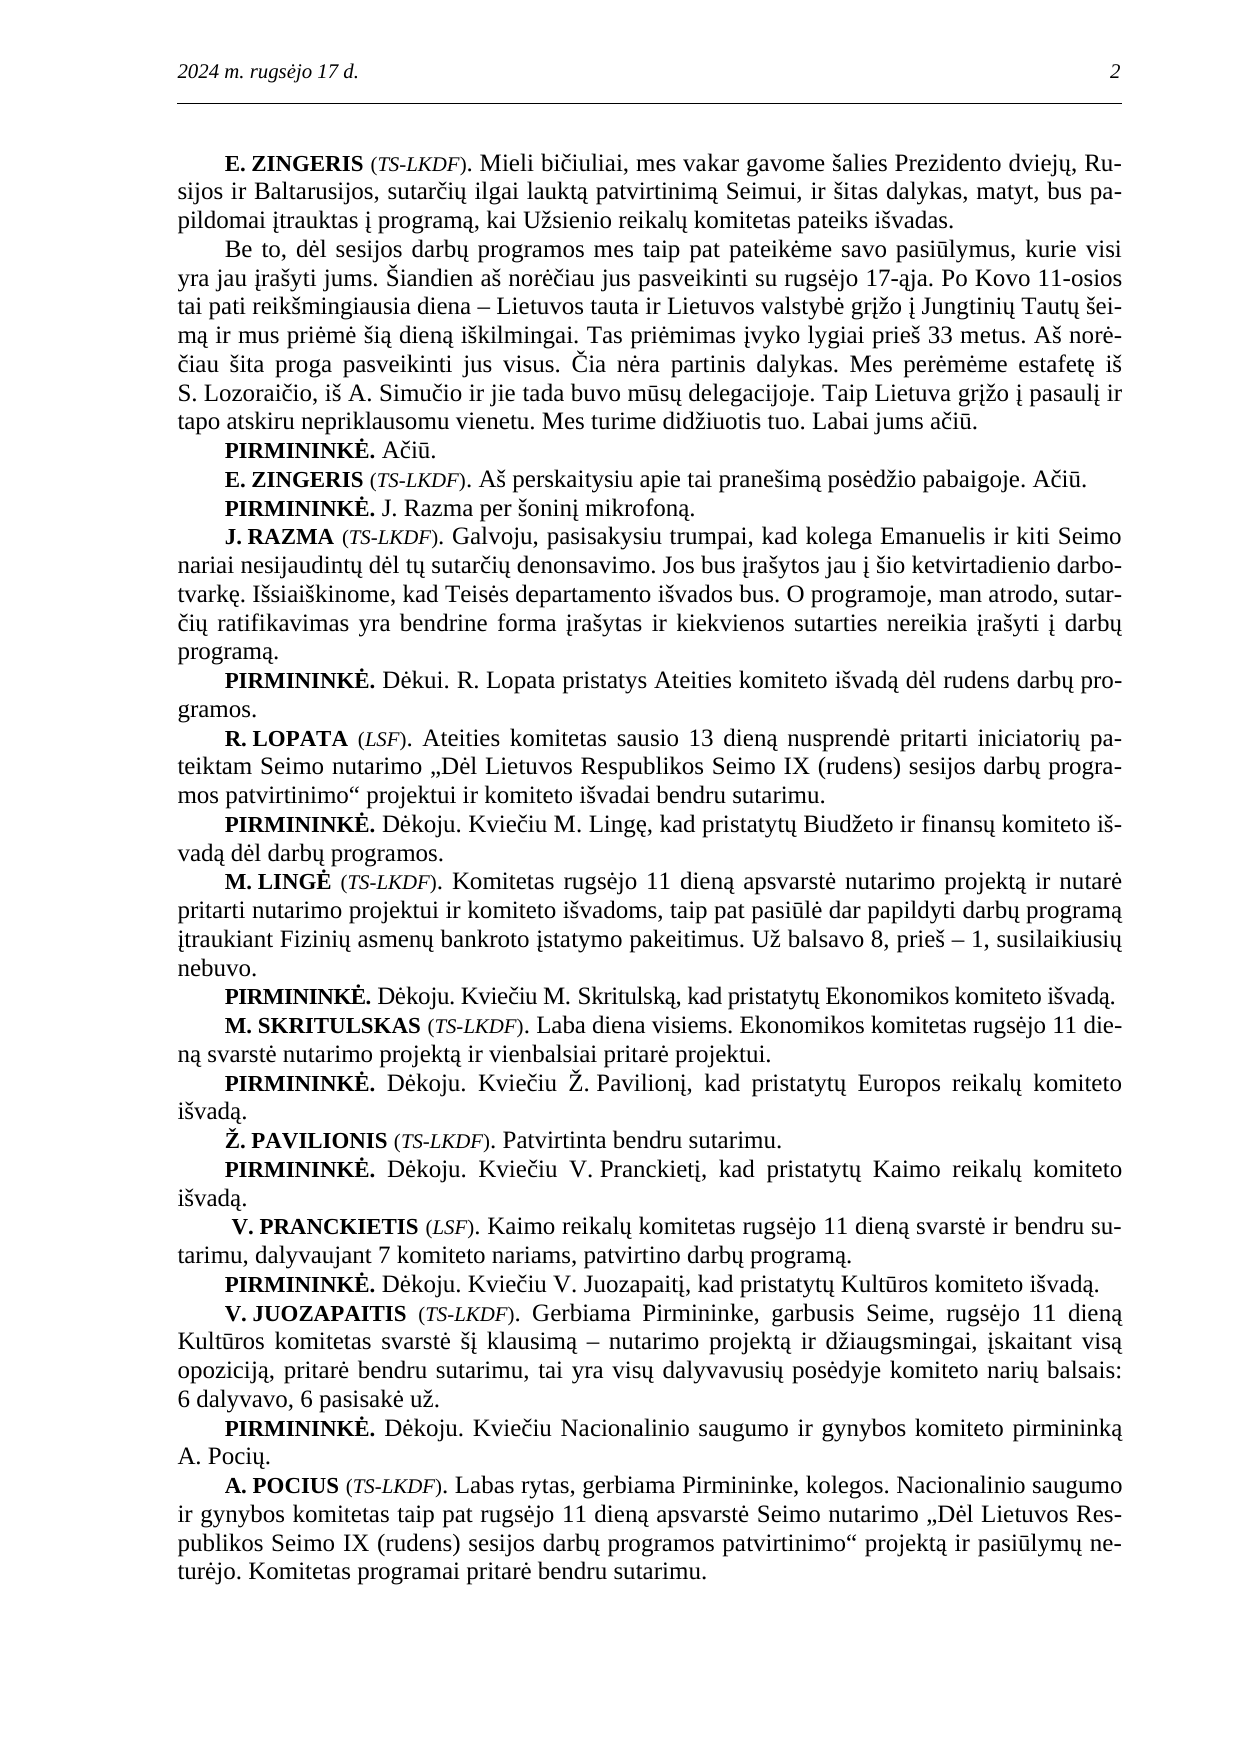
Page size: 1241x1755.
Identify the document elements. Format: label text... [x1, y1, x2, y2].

text Ž. PAVILIONIS (TS-LKDF). Pa­tvir­tin­ta ben­dru su­ta­ri­mu. [177, 1125, 1122, 1154]
text R. LOPATA (LSF). At­ei­ties ko­mi­te­tas sau­sio 13 die­ną nu­spren­dė pri­tar­ti ini­cia­to­rių pa­teik­tam Sei­mo nu­ta­ri­mo „Dėl Lie­tu­vos Res­pub­li­kos Sei­mo IX (ru­dens) se­si­jos dar­bų pro­gra­mos pa­tvir­ti­ni­mo“ pro­jek­tui ir ko­mi­te­to iš­va­dai ben­dru su­ta­ri­mu. [177, 723, 1122, 809]
text M. LINGĖ (TS-LKDF). Ko­mi­te­tas rug­sė­jo 11 die­ną ap­svars­tė nu­ta­ri­mo pro­jek­tą ir nu­ta­rė pri­tar­ti nu­ta­ri­mo pro­jek­tui ir ko­mi­te­to iš­va­doms, taip pat pa­siū­lė dar pa­pil­dy­ti dar­bų pro­gra­mą įtrau­kiant Fi­zi­nių as­me­nų ban­kro­to įsta­ty­mo pa­kei­ti­mus. Už bal­sa­vo 8, prieš – 1, su­si­lai­kiu­sių ne­bu­vo. [177, 866, 1122, 981]
text PIRMININKĖ. Dė­ko­ju. Kvie­čiu V. Pranc­kie­tį, kad pri­sta­ty­tų Kai­mo rei­ka­lų ko­mi­te­to išva­dą. [177, 1154, 1122, 1211]
text PIRMININKĖ. Dė­ko­ju. Kvie­čiu M. Skri­tuls­ką, kad pri­sta­ty­tų Eko­no­mi­kos ko­mi­te­to iš­va­dą. [177, 981, 1122, 1010]
text V. PRANCKIETIS (LSF). Kai­mo rei­ka­lų ko­mi­te­tas rug­sė­jo 11 die­ną svars­tė ir ben­dru su­ta­ri­mu, da­ly­vau­jant 7 ko­mi­te­to na­riams, pa­tvir­ti­no dar­bų pro­gra­mą. [177, 1211, 1122, 1269]
text J. RAZMA (TS-LKDF). Gal­vo­ju, pa­si­sa­ky­siu trum­pai, kad ko­le­ga Ema­nu­e­lis ir ki­ti Sei­mo na­riai ne­si­jau­din­tų dėl tų su­tar­čių de­non­sa­vi­mo. Jos bus įra­šy­tos jau į šio ket­vir­ta­die­nio dar­bo­tvarkę. Iš­si­aiš­ki­no­me, kad Tei­sės de­par­ta­men­to iš­va­dos bus. O pro­gra­mo­je, man at­ro­do, su­tar­čių ra­ti­fi­ka­vi­mas yra ben­dri­ne for­ma įra­šy­tas ir kiek­vie­nos su­tar­ties ne­rei­kia įra­šy­ti į dar­bų pro­gra­mą. [177, 521, 1122, 665]
text PIRMININKĖ. Dė­ko­ju. Kvie­čiu Ž. Pa­vi­lio­nį, kad pri­sta­ty­tų Eu­ro­pos rei­ka­lų ko­mi­te­to išva­dą. [177, 1068, 1122, 1125]
text M. SKRITULSKAS (TS-LKDF). La­ba die­na vi­siems. Eko­no­mi­kos ko­mi­te­tas rug­sė­jo 11 die­­ną svars­tė nu­ta­ri­mo pro­jek­tą ir vien­bal­siai pri­ta­rė pro­jek­tui. [177, 1010, 1122, 1068]
text PIRMININKĖ. Dė­kui. R. Lo­pa­ta pri­sta­tys At­ei­ties ko­mi­te­to iš­va­dą dėl ru­dens dar­bų pro­gra­mos. [177, 665, 1122, 723]
text V. JUOZAPAITIS (TS-LKDF). Ger­bia­ma Pir­mi­nin­ke, gar­bu­sis Sei­me, rug­sė­jo 11 die­ną Kul­tū­ros ko­mi­te­tas svars­tė šį klau­si­mą – nu­ta­ri­mo pro­jek­tą ir džiaugs­min­gai, įskai­tant vi­są opo­zi­ci­ją, pri­ta­rė ben­dru su­ta­ri­mu, tai yra vi­sų da­ly­va­vu­sių po­sė­dy­je ko­mi­te­to na­rių bal­sais: 6 da­ly­va­vo, 6 pa­si­sa­kė už. [177, 1298, 1122, 1413]
text E. ZINGERIS (TS-LKDF). Aš per­skai­ty­siu apie tai pra­ne­ši­mą po­sė­džio pa­bai­go­je. Ačiū. [177, 464, 1122, 493]
text PIRMININKĖ. Dė­ko­ju. Kvie­čiu V. Juo­za­pai­tį, kad pri­sta­ty­tų Kul­tū­ros ko­mi­te­to iš­va­dą. [177, 1269, 1122, 1298]
text E. ZINGERIS (TS-LKDF). Mie­li bi­čiu­liai, mes va­kar ga­vo­me ša­lies Pre­zi­den­to dvie­jų, Ru­si­jos ir Bal­ta­ru­si­jos, su­tar­čių il­gai lauk­tą pa­tvir­ti­ni­mą Sei­mui, ir ši­tas da­ly­kas, ma­tyt, bus pa­pil­do­mai įtrauk­tas į pro­gra­mą, kai Už­sie­nio rei­ka­lų ko­mi­te­tas pa­teiks iš­va­das. [177, 148, 1122, 234]
text PIRMININKĖ. Dė­ko­ju. Kvie­čiu M. Lin­gę, kad pri­sta­ty­tų Biu­dže­to ir fi­nan­sų ko­mi­te­to iš­va­dą dėl dar­bų pro­gra­mos. [177, 809, 1122, 866]
text PIRMININKĖ. J. Raz­ma per šo­ni­nį mik­ro­fo­ną. [177, 493, 1122, 521]
text PIRMININKĖ. Dė­ko­ju. Kvie­čiu Na­cio­na­li­nio sau­gu­mo ir gy­ny­bos ko­mi­te­to pir­mi­nin­ką A. Po­cių. [177, 1413, 1122, 1470]
text A. POCIUS (TS-LKDF). La­bas ry­tas, ger­bia­ma Pir­mi­nin­ke, ko­le­gos. Na­cio­na­li­nio sau­gu­mo ir gy­ny­bos ko­mi­te­tas taip pat rug­sė­jo 11 die­ną ap­svars­tė Sei­mo nu­ta­ri­mo „Dėl Lie­tu­vos Res­pub­li­kos Sei­mo IX (ru­dens) se­si­jos dar­bų pro­gra­mos pa­tvir­ti­ni­mo“ pro­jek­tą ir pa­siū­ly­mų ne­tu­rė­jo. Ko­mi­te­tas pro­gra­mai pri­ta­rė ben­dru su­ta­ri­mu. [177, 1470, 1122, 1585]
text Be to, dėl se­si­jos dar­bų pro­gra­mos mes taip pat pa­tei­kė­me sa­vo pa­siū­ly­mus, ku­rie vi­si yra jau įra­šy­ti jums. Šian­dien aš no­rė­čiau jus pa­svei­kin­ti su rug­sė­jo 17-ąja. Po Ko­vo 11-osios tai pa­ti reikš­min­giau­sia die­na – Lie­tu­vos tau­ta ir Lie­tu­vos vals­ty­bė grį­žo į Jung­ti­nių Tau­tų šei­mą ir mus pri­ėmė šią die­ną iš­kil­min­gai. Tas pri­ėmi­mas įvy­ko ly­giai prieš 33 me­tus. Aš no­rė­čiau ši­ta pro­ga pa­svei­kin­ti jus vi­sus. Čia nė­ra par­ti­nis da­ly­kas. Mes pe­rė­mė­me es­ta­fe­tę iš S. Lo­zo­rai­čio, iš A. Si­mu­čio ir jie ta­da bu­vo mū­sų de­le­ga­ci­jo­je. Taip Lie­tu­va grį­žo į pa­sau­lį ir ta­po at­ski­ru ne­pri­klau­so­mu vie­ne­tu. Mes tu­ri­me di­džiuo­tis tuo. La­bai jums ačiū. [177, 234, 1122, 435]
text PIRMININKĖ. Ačiū. [177, 435, 1122, 464]
